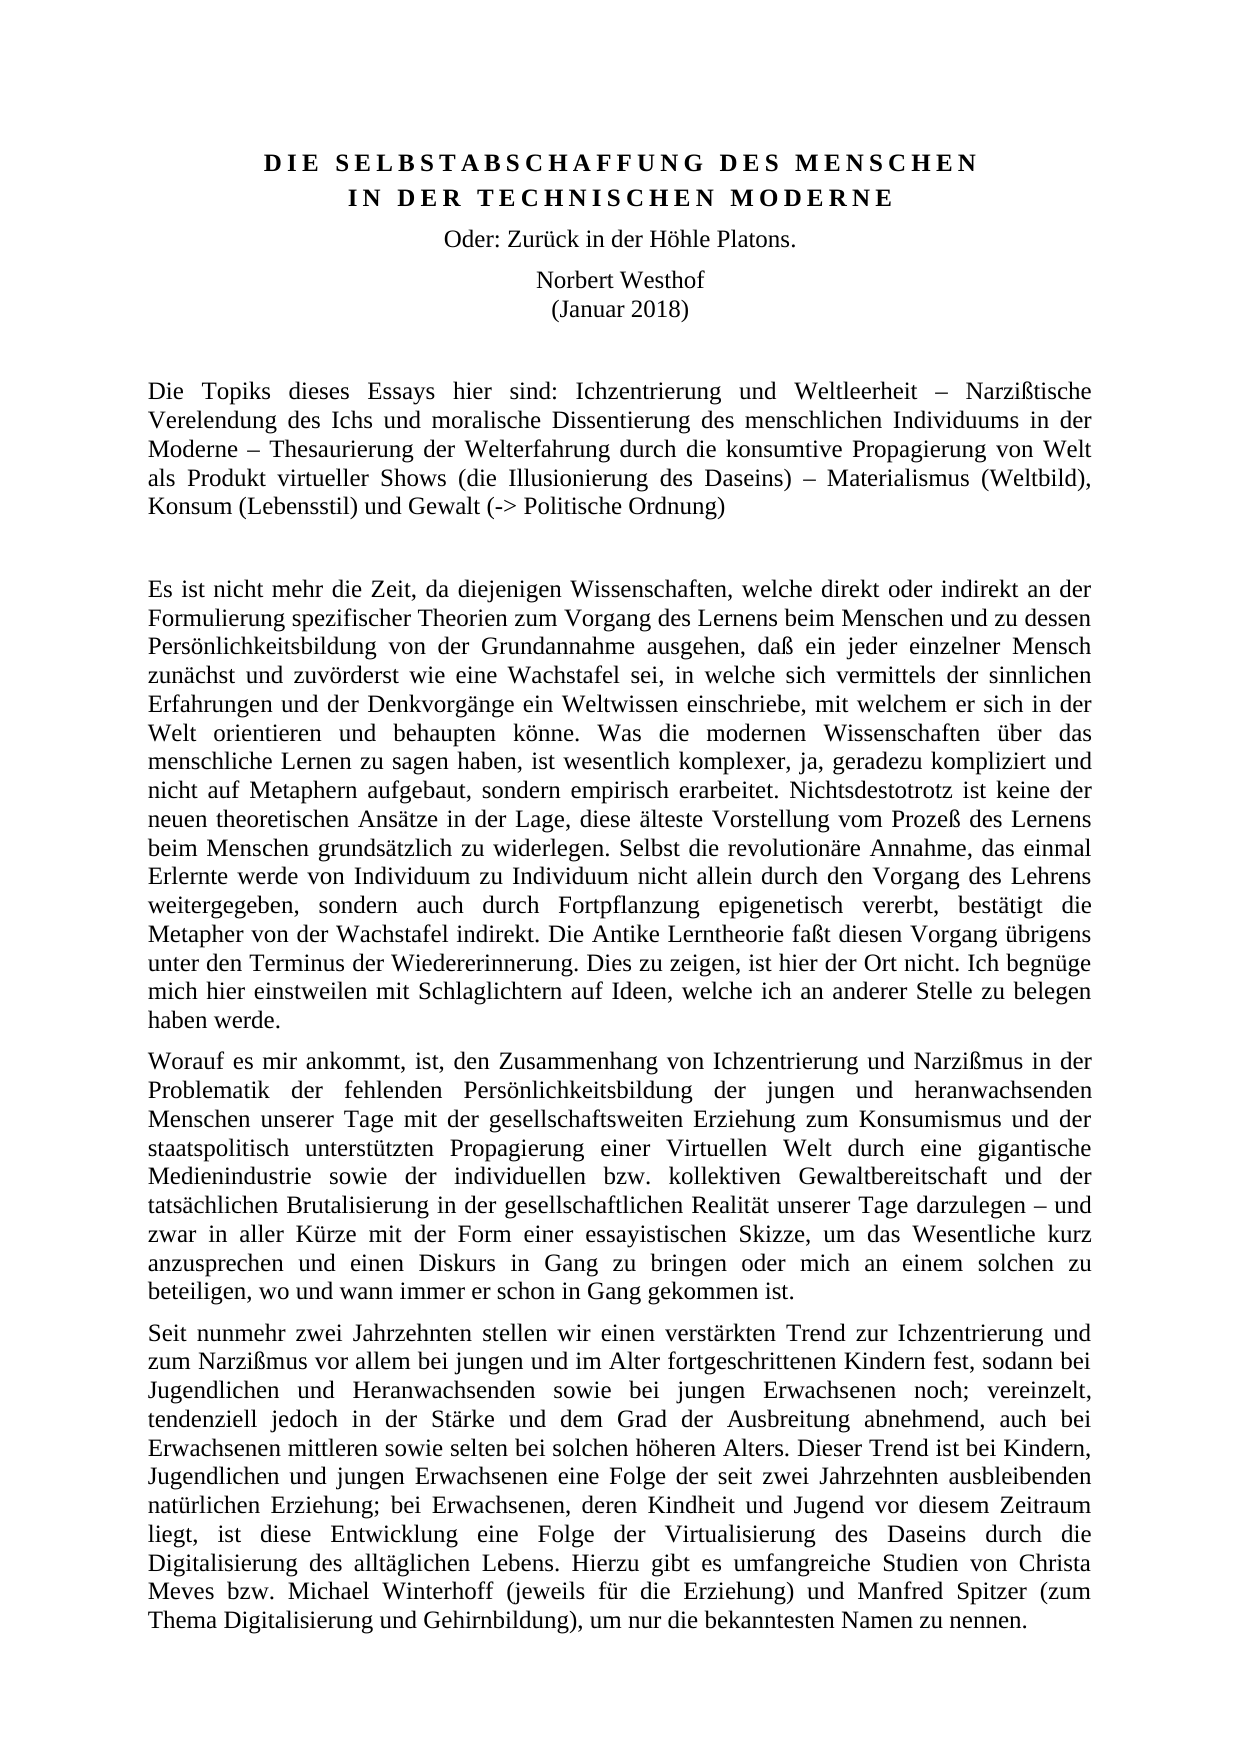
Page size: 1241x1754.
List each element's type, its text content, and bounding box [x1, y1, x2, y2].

text Worauf es mir ankommt, ist, den Zusammenhang von Ichzentrierung und Narzißmus in der Problematik der fehlenden Persönlichkeitsbildung der jungen und heranwachsenden Menschen unserer Tage mit der gesellschaftsweiten Erziehung zum Konsumismus und der staatspolitisch unterstützten Propagierung einer Virtuellen Welt durch eine gigantische Medienindustrie sowie der individuellen bzw. kollektiven Gewaltbereitschaft und der tatsächlichen Brutalisierung in der gesellschaftlichen Realität unserer Tage darzulegen – und zwar in aller Kürze mit der Form einer essayistischen Skizze, um das Wesentliche kurz anzusprechen und einen Diskurs in Gang zu bringen oder mich an einem solchen zu beteiligen, wo und wann immer er schon in Gang gekommen ist. [148, 1046, 1093, 1305]
text Die Selbstabschaffung des Menschen [148, 148, 1093, 176]
text Oder: Zurück in der Höhle Platons. [148, 224, 1093, 253]
text in der Technischen Moderne [148, 183, 1093, 211]
text Norbert Westhof [148, 265, 1093, 294]
text (Januar 2018) [148, 294, 1093, 323]
text Seit nunmehr zwei Jahrzehnten stellen wir einen verstärkten Trend zur Ichzentrierung und zum Narzißmus vor allem bei jungen und im Alter fortgeschrittenen Kindern fest, sodann bei Jugendlichen und Heranwachsenden sowie bei jungen Erwachsenen noch; vereinzelt, tendenziell jedoch in der Stärke und dem Grad der Ausbreitung abnehmend, auch bei Erwachsenen mittleren sowie selten bei solchen höheren Alters. Dieser Trend ist bei Kindern, Jugendlichen und jungen Erwachsenen eine Folge der seit zwei Jahrzehnten ausbleibenden natürlichen Erziehung; bei Erwachsenen, deren Kindheit und Jugend vor diesem Zeitraum liegt, ist diese Entwicklung eine Folge der Virtualisierung des Daseins durch die Digitalisierung des alltäglichen Lebens. Hierzu gibt es umfangreiche Studien von Christa Meves bzw. Michael Winterhoff (jeweils für die Erziehung) und Manfred Spitzer (zum Thema Digitalisierung und Gehirnbildung), um nur die bekanntesten Namen zu nennen. [148, 1318, 1093, 1634]
text Es ist nicht mehr die Zeit, da diejenigen Wissenschaften, welche direkt oder indirekt an der Formulierung spezifischer Theorien zum Vorgang des Lernens beim Menschen und zu dessen Persönlichkeitsbildung von der Grundannahme ausgehen, daß ein jeder einzelner Mensch zunächst und zuvörderst wie eine Wachstafel sei, in welche sich vermittels der sinnlichen Erfahrungen und der Denkvorgänge ein Weltwissen einschriebe, mit welchem er sich in der Welt orientieren und behaupten könne. Was die modernen Wissenschaften über das menschliche Lernen zu sagen haben, ist wesentlich komplexer, ja, geradezu kompliziert und nicht auf Metaphern aufgebaut, sondern empirisch erarbeitet. Nichtsdestotrotz ist keine der neuen theoretischen Ansätze in der Lage, diese älteste Vorstellung vom Prozeß des Lernens beim Menschen grundsätzlich zu widerlegen. Selbst die revolutionäre Annahme, das einmal Erlernte werde von Individuum zu Individuum nicht allein durch den Vorgang des Lehrens weitergegeben, sondern auch durch Fortpflanzung epigenetisch vererbt, bestätigt die Metapher von der Wachstafel indirekt. Die Antike Lerntheorie faßt diesen Vorgang übrigens unter den Terminus der Wiedererinnerung. Dies zu zeigen, ist hier der Ort nicht. Ich begnüge mich hier einstweilen mit Schlaglichtern auf Ideen, welche ich an anderer Stelle zu belegen haben werde. [148, 574, 1093, 1034]
text Die Topiks dieses Essays hier sind: Ichzentrierung und Weltleerheit – Narzißtische Verelendung des Ichs und moralische Dissentierung des menschlichen Individuums in der Moderne – Thesaurierung der Welterfahrung durch die konsumtive Propagierung von Welt als Produkt virtueller Shows (die Illusionierung des Daseins) – Materialismus (Weltbild), Konsum (Lebensstil) und Gewalt (-> Politische Ordnung) [148, 376, 1093, 520]
